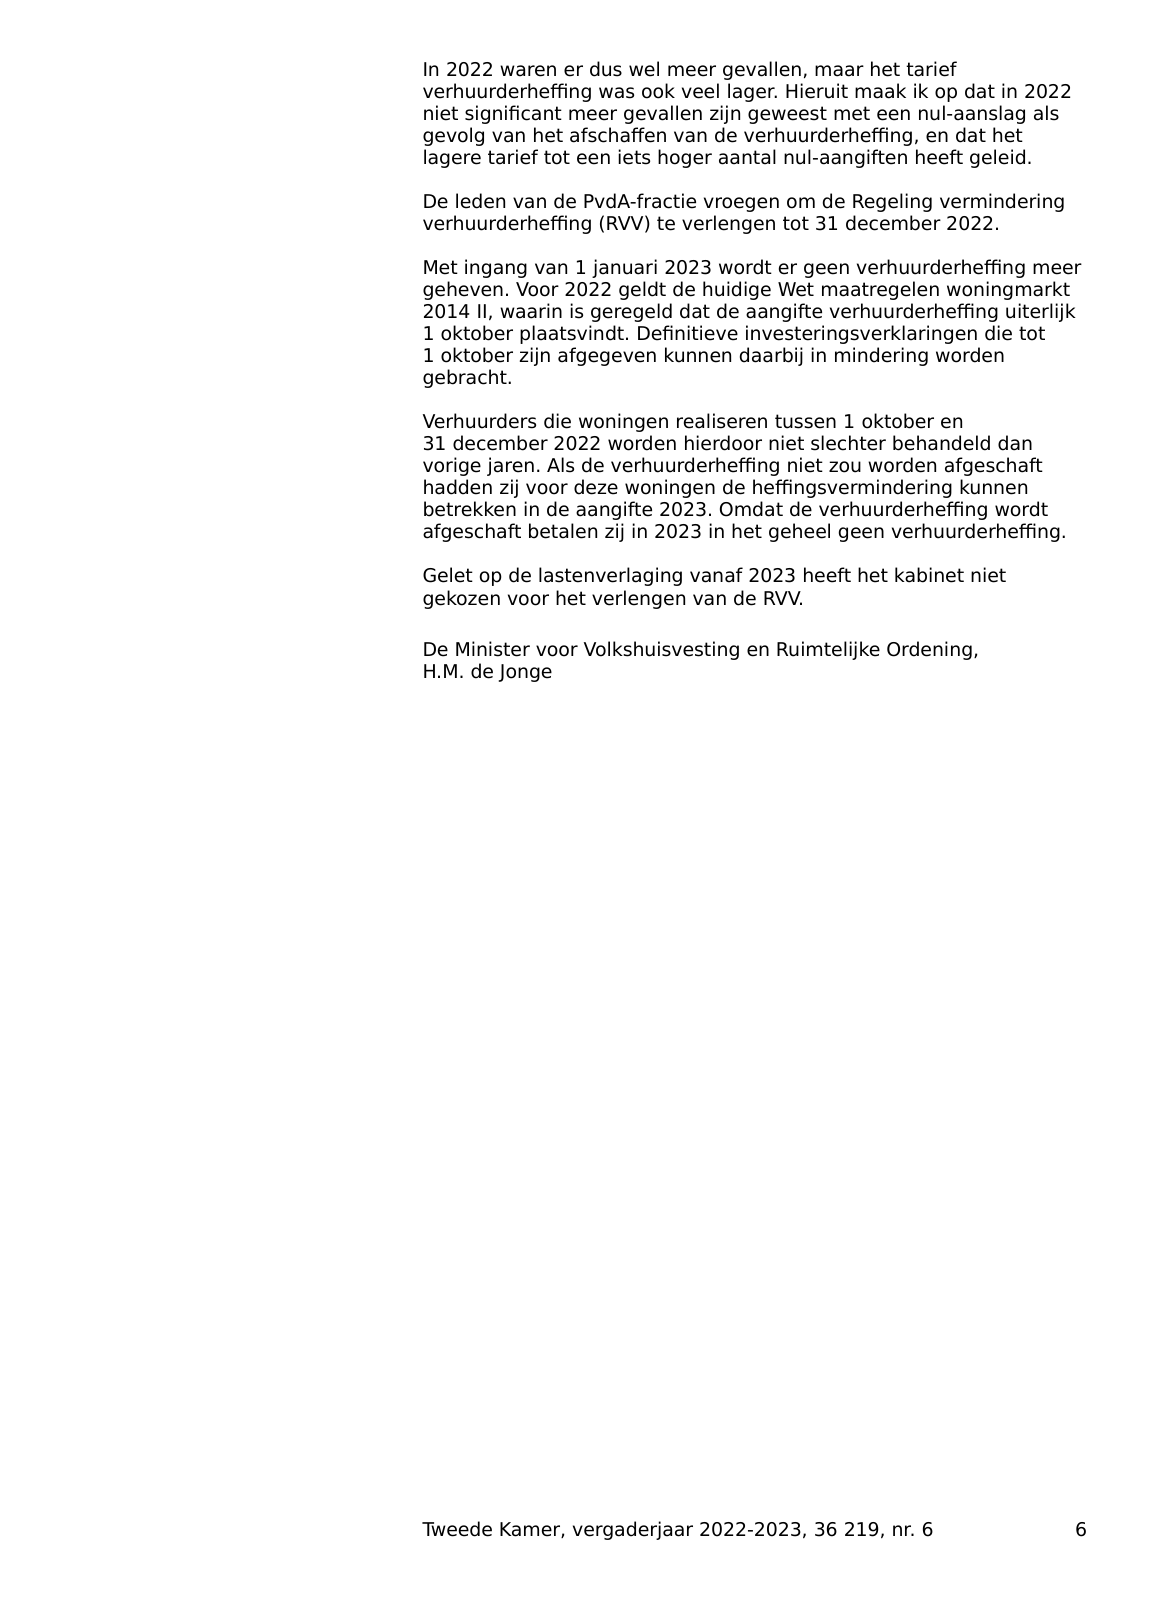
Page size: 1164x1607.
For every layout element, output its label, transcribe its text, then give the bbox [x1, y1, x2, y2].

text Verhuurders die woningen realiseren tussen 1 oktober en 31 december 2022 worden hierdoor niet slechter behandeld dan vorige jaren. Als de verhuurderheffing niet zou worden afgeschaft hadden zij voor deze woningen de heffingsvermindering kunnen betrekken in de aangifte 2023. Omdat de verhuurderheffing wordt afgeschaft betalen zij in 2023 in het geheel geen verhuurderheffing. [422, 411, 1087, 543]
text De leden van de PvdA-fractie vroegen om de Regeling vermindering verhuurderheffing (RVV) te verlengen tot 31 december 2022. [422, 191, 1087, 235]
text De Minister voor Volkshuisvesting en Ruimtelijke Ordening, H.M. de Jonge [422, 639, 1087, 683]
text Gelet op de lastenverlaging vanaf 2023 heeft het kabinet niet gekozen voor het verlengen van de RVV. [422, 565, 1087, 609]
text In 2022 waren er dus wel meer gevallen, maar het tarief verhuurderheffing was ook veel lager. Hieruit maak ik op dat in 2022 niet significant meer gevallen zijn geweest met een nul-aanslag als gevolg van het afschaffen van de verhuurderheffing, en dat het lagere tarief tot een iets hoger aantal nul-aangiften heeft geleid. [422, 59, 1087, 169]
text Met ingang van 1 januari 2023 wordt er geen verhuurderheffing meer geheven. Voor 2022 geldt de huidige Wet maatregelen woningmarkt 2014 II, waarin is geregeld dat de aangifte verhuurderheffing uiterlijk 1 oktober plaatsvindt. Definitieve investeringsverklaringen die tot 1 oktober zijn afgegeven kunnen daarbij in mindering worden gebracht. [422, 257, 1087, 389]
